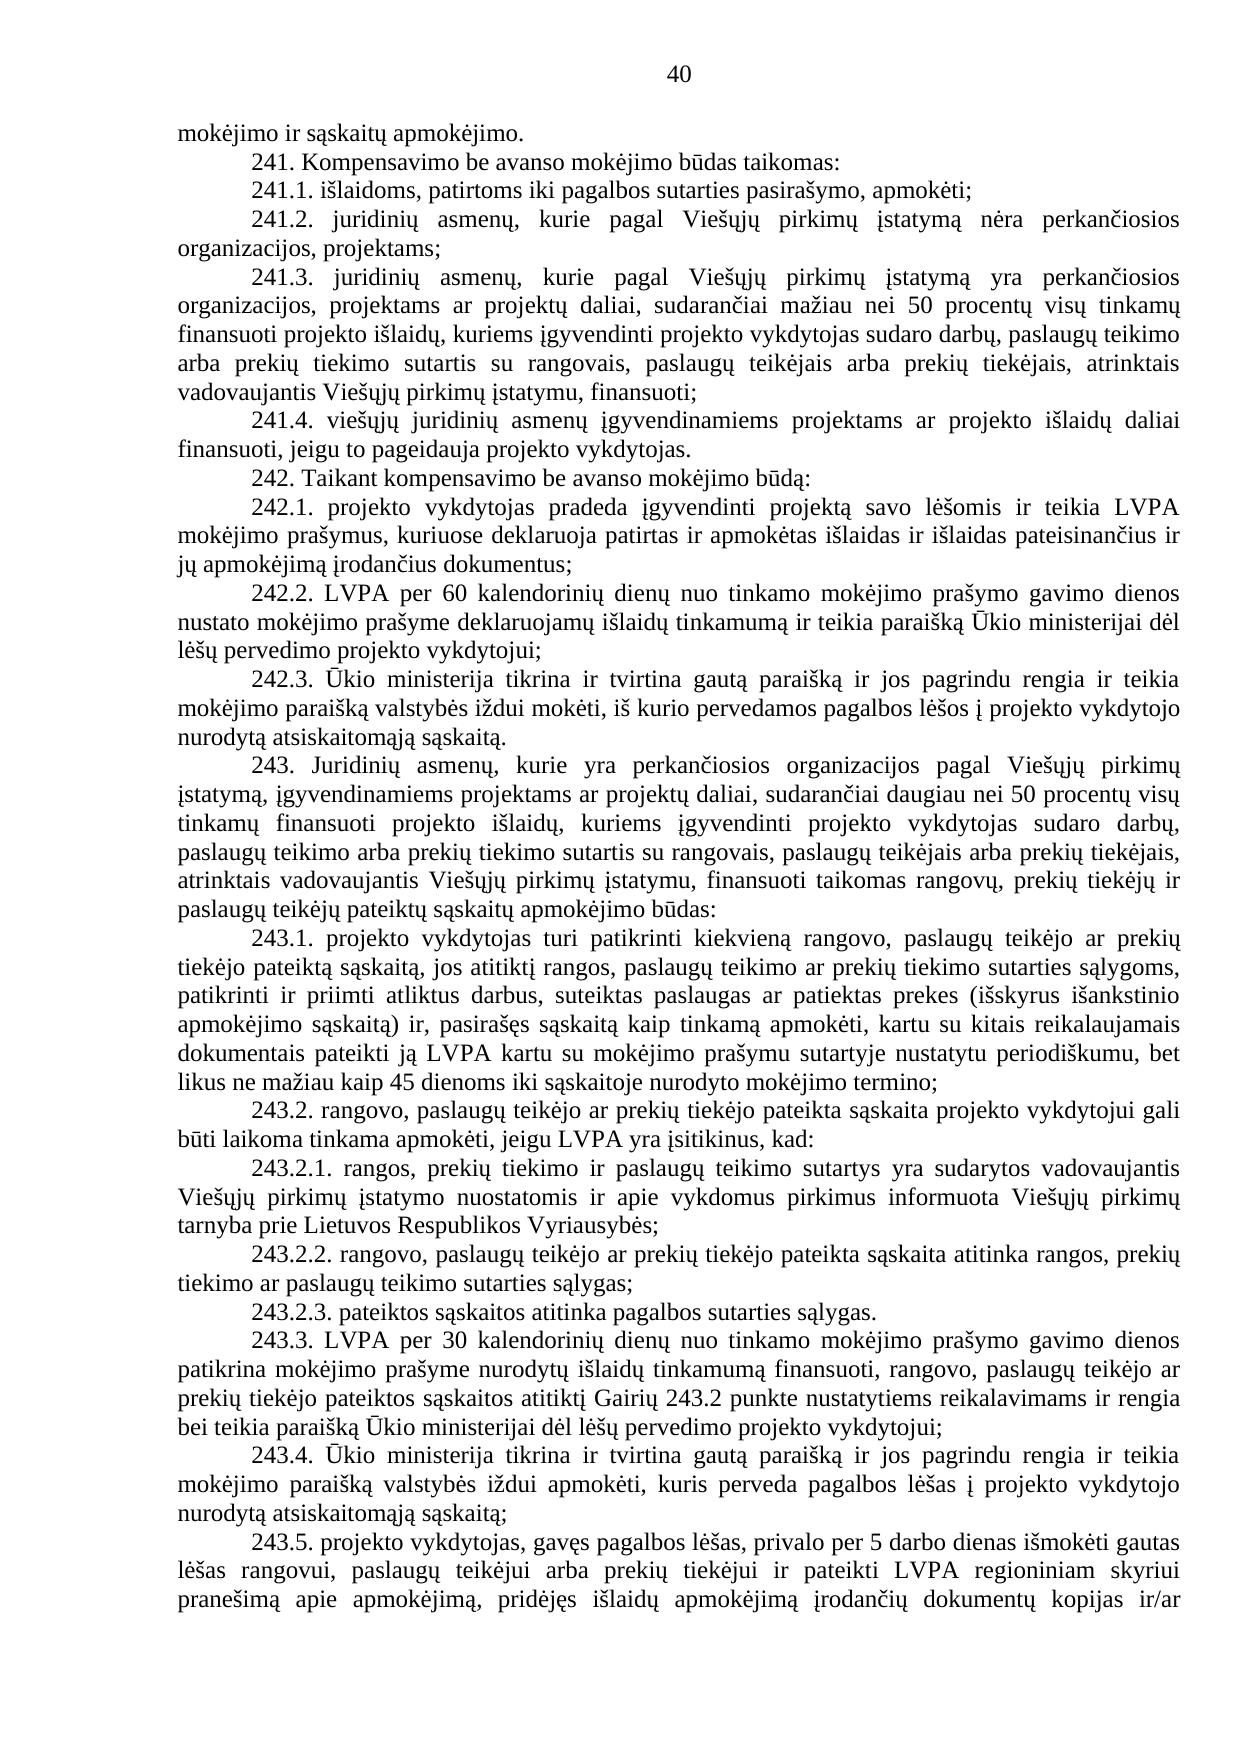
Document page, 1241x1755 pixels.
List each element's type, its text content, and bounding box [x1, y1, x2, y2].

text 241.2. juridinių asmenų, kurie pagal Viešųjų pirkimų įstatymą nėra perkančiosios organizacijos, projektams; [177, 204, 1181, 262]
text 241.1. išlaidoms, patirtoms iki pagalbos sutarties pasirašymo, apmokėti; [177, 176, 1181, 204]
text 243.2.1. rangos, prekių tiekimo ir paslaugų teikimo sutartys yra sudarytos vadovaujantis Viešųjų pirkimų įstatymo nuostatomis ir apie vykdomus pirkimus informuota Viešųjų pirkimų tarnyba prie Lietuvos Respublikos Vyriausybės; [177, 1153, 1181, 1239]
text 241. Kompensavimo be avanso mokėjimo būdas taikomas: [177, 147, 1181, 176]
text 243.2.3. pateiktos sąskaitos atitinka pagalbos sutarties sąlygas. [177, 1297, 1181, 1326]
text 243.1. projekto vykdytojas turi patikrinti kiekvieną rangovo, paslaugų teikėjo ar prekių tiekėjo pateiktą sąskaitą, jos atitiktį rangos, paslaugų teikimo ar prekių tiekimo sutarties sąlygoms, patikrinti ir priimti atliktus darbus, suteiktas paslaugas ar patiektas prekes (išskyrus išankstinio apmokėjimo sąskaitą) ir, pasirašęs sąskaitą kaip tinkamą apmokėti, kartu su kitais reikalaujamais dokumentais pateikti ją LVPA kartu su mokėjimo prašymu sutartyje nustatytu periodiškumu, bet likus ne mažiau kaip 45 dienoms iki sąskaitoje nurodyto mokėjimo termino; [177, 923, 1181, 1096]
text 241.4. viešųjų juridinių asmenų įgyvendinamiems projektams ar projekto išlaidų daliai finansuoti, jeigu to pageidauja projekto vykdytojas. [177, 406, 1181, 463]
text 242. Taikant kompensavimo be avanso mokėjimo būdą: [177, 463, 1181, 492]
text 243.2. rangovo, paslaugų teikėjo ar prekių tiekėjo pateikta sąskaita projekto vykdytojui gali būti laikoma tinkama apmokėti, jeigu LVPA yra įsitikinus, kad: [177, 1096, 1181, 1153]
text 242.2. LVPA per 60 kalendorinių dienų nuo tinkamo mokėjimo prašymo gavimo dienos nustato mokėjimo prašyme deklaruojamų išlaidų tinkamumą ir teikia paraišką Ūkio ministerijai dėl lėšų pervedimo projekto vykdytojui; [177, 578, 1181, 664]
text 243.2.2. rangovo, paslaugų teikėjo ar prekių tiekėjo pateikta sąskaita atitinka rangos, prekių tiekimo ar paslaugų teikimo sutarties sąlygas; [177, 1239, 1181, 1297]
text 243. Juridinių asmenų, kurie yra perkančiosios organizacijos pagal Viešųjų pirkimų įstatymą, įgyvendinamiems projektams ar projektų daliai, sudarančiai daugiau nei 50 procentų visų tinkamų finansuoti projekto išlaidų, kuriems įgyvendinti projekto vykdytojas sudaro darbų, paslaugų teikimo arba prekių tiekimo sutartis su rangovais, paslaugų teikėjais arba prekių tiekėjais, atrinktais vadovaujantis Viešųjų pirkimų įstatymu, finansuoti taikomas rangovų, prekių tiekėjų ir paslaugų teikėjų pateiktų sąskaitų apmokėjimo būdas: [177, 751, 1181, 923]
text 241.3. juridinių asmenų, kurie pagal Viešųjų pirkimų įstatymą yra perkančiosios organizacijos, projektams ar projektų daliai, sudarančiai mažiau nei 50 procentų visų tinkamų finansuoti projekto išlaidų, kuriems įgyvendinti projekto vykdytojas sudaro darbų, paslaugų teikimo arba prekių tiekimo sutartis su rangovais, paslaugų teikėjais arba prekių tiekėjais, atrinktais vadovaujantis Viešųjų pirkimų įstatymu, finansuoti; [177, 262, 1181, 406]
text 242.3. Ūkio ministerija tikrina ir tvirtina gautą paraišką ir jos pagrindu rengia ir teikia mokėjimo paraišką valstybės iždui mokėti, iš kurio pervedamos pagalbos lėšos į projekto vykdytojo nurodytą atsiskaitomąją sąskaitą. [177, 664, 1181, 751]
text 243.5. projekto vykdytojas, gavęs pagalbos lėšas, privalo per 5 darbo dienas išmokėti gautas lėšas rangovui, paslaugų teikėjui arba prekių tiekėjui ir pateikti LVPA regioniniam skyriui pranešimą apie apmokėjimą, pridėjęs išlaidų apmokėjimą įrodančių dokumentų kopijas ir/ar [177, 1527, 1181, 1613]
text 242.1. projekto vykdytojas pradeda įgyvendinti projektą savo lėšomis ir teikia LVPA mokėjimo prašymus, kuriuose deklaruoja patirtas ir apmokėtas išlaidas ir išlaidas pateisinančius ir jų apmokėjimą įrodančius dokumentus; [177, 492, 1181, 578]
text mokėjimo ir sąskaitų apmokėjimo. [177, 118, 1181, 147]
text 243.3. LVPA per 30 kalendorinių dienų nuo tinkamo mokėjimo prašymo gavimo dienos patikrina mokėjimo prašyme nurodytų išlaidų tinkamumą finansuoti, rangovo, paslaugų teikėjo ar prekių tiekėjo pateiktos sąskaitos atitiktį Gairių 243.2 punkte nustatytiems reikalavimams ir rengia bei teikia paraišką Ūkio ministerijai dėl lėšų pervedimo projekto vykdytojui; [177, 1326, 1181, 1441]
text 243.4. Ūkio ministerija tikrina ir tvirtina gautą paraišką ir jos pagrindu rengia ir teikia mokėjimo paraišką valstybės iždui apmokėti, kuris perveda pagalbos lėšas į projekto vykdytojo nurodytą atsiskaitomąją sąskaitą; [177, 1441, 1181, 1527]
